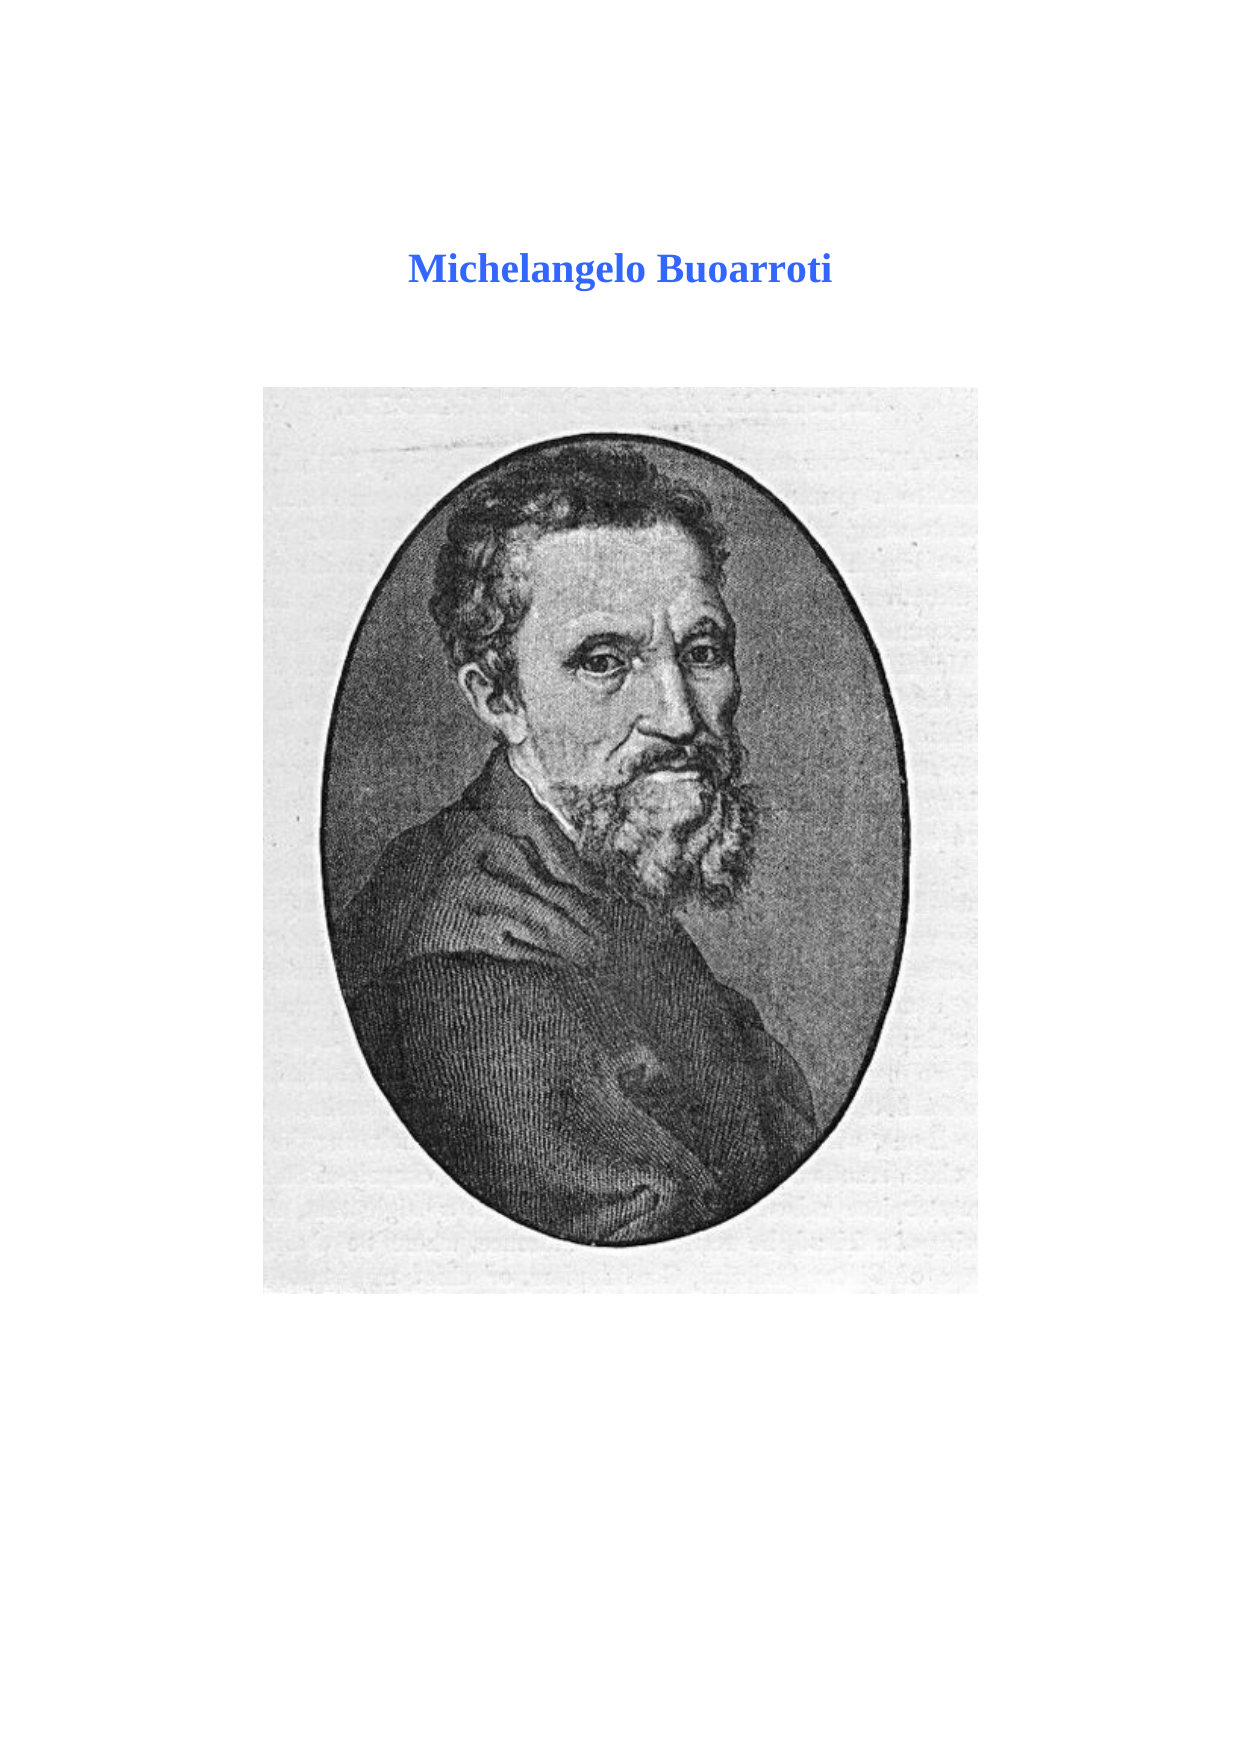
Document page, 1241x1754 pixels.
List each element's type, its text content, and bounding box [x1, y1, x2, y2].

picture [263, 387, 978, 1294]
text Michelangelo Buoarroti [148, 243, 1093, 291]
